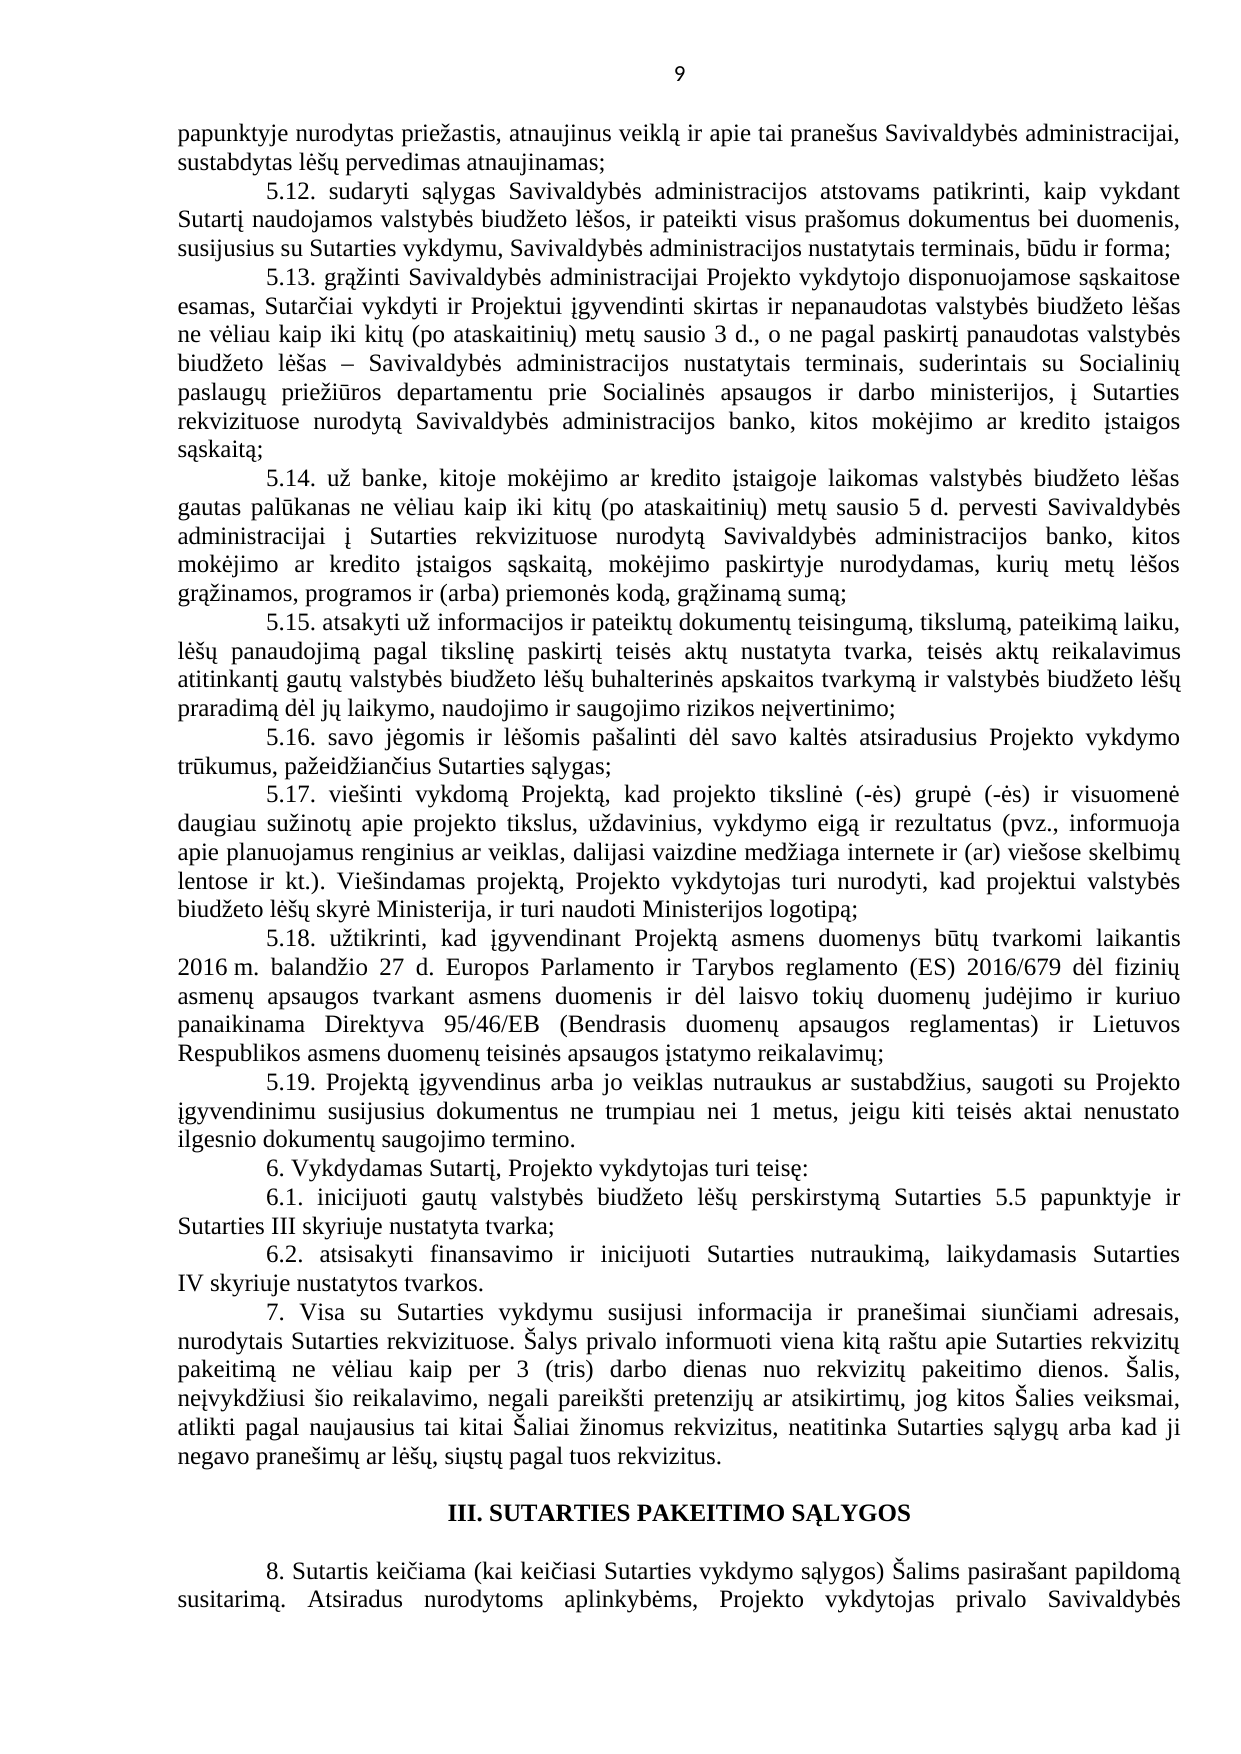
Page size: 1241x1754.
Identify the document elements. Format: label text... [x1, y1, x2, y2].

text 5.17. viešinti vykdomą Projektą, kad projekto tikslinė (-ės) grupė (-ės) ir visuomenė daugiau sužinotų apie projekto tikslus, uždavinius, vykdymo eigą ir rezultatus (pvz., informuoja apie planuojamus renginius ar veiklas, dalijasi vaizdine medžiaga internete ir (ar) viešose skelbimų lentose ir kt.). Viešindamas projektą, Projekto vykdytojas turi nurodyti, kad projektui valstybės biudžeto lėšų skyrė Ministerija, ir turi naudoti Ministerijos logotipą; [177, 779, 1181, 923]
text 5.18. užtikrinti, kad įgyvendinant Projektą asmens duomenys būtų tvarkomi laikantis 2016 m. balandžio 27 d. Europos Parlamento ir Tarybos reglamento (ES) 2016/679 dėl fizinių asmenų apsaugos tvarkant asmens duomenis ir dėl laisvo tokių duomenų judėjimo ir kuriuo panaikinama Direktyva 95/46/EB (Bendrasis duomenų apsaugos reglamentas) ir Lietuvos Respublikos asmens duomenų teisinės apsaugos įstatymo reikalavimų; [177, 923, 1181, 1067]
text 6. Vykdydamas Sutartį, Projekto vykdytojas turi teisę: [177, 1153, 1181, 1182]
text 5.13. grąžinti Savivaldybės administracijai Projekto vykdytojo disponuojamose sąskaitose esamas, Sutarčiai vykdyti ir Projektui įgyvendinti skirtas ir nepanaudotas valstybės biudžeto lėšas ne vėliau kaip iki kitų (po ataskaitinių) metų sausio 3 d., o ne pagal paskirtį panaudotas valstybės biudžeto lėšas – Savivaldybės administracijos nustatytais terminais, suderintais su Socialinių paslaugų priežiūros departamentu prie Socialinės apsaugos ir darbo ministerijos, į Sutarties rekvizituose nurodytą Savivaldybės administracijos banko, kitos mokėjimo ar kredito įstaigos sąskaitą; [177, 262, 1181, 463]
text 5.14. už banke, kitoje mokėjimo ar kredito įstaigoje laikomas valstybės biudžeto lėšas gautas palūkanas ne vėliau kaip iki kitų (po ataskaitinių) metų sausio 5 d. pervesti Savivaldybės administracijai į Sutarties rekvizituose nurodytą Savivaldybės administracijos banko, kitos mokėjimo ar kredito įstaigos sąskaitą, mokėjimo paskirtyje nurodydamas, kurių metų lėšos grąžinamos, programos ir (arba) priemonės kodą, grąžinamą sumą; [177, 463, 1181, 607]
text 5.12. sudaryti sąlygas Savivaldybės administracijos atstovams patikrinti, kaip vykdant Sutartį naudojamos valstybės biudžeto lėšos, ir pateikti visus prašomus dokumentus bei duomenis, susijusius su Sutarties vykdymu, Savivaldybės administracijos nustatytais terminais, būdu ir forma; [177, 176, 1181, 262]
text papunktyje nurodytas priežastis, atnaujinus veiklą ir apie tai pranešus Savivaldybės administracijai, sustabdytas lėšų pervedimas atnaujinamas; [177, 118, 1181, 176]
text 6.1. inicijuoti gautų valstybės biudžeto lėšų perskirstymą Sutarties 5.5 papunktyje ir Sutarties III skyriuje nustatyta tvarka; [177, 1182, 1181, 1239]
text III. SUTARTIES PAKEITIMO SĄLYGOS [177, 1498, 1181, 1527]
text 6.2. atsisakyti finansavimo ir inicijuoti Sutarties nutraukimą, laikydamasis Sutarties IV skyriuje nustatytos tvarkos. [177, 1239, 1181, 1297]
text 7. Visa su Sutarties vykdymu susijusi informacija ir pranešimai siunčiami adresais, nurodytais Sutarties rekvizituose. Šalys privalo informuoti viena kitą raštu apie Sutarties rekvizitų pakeitimą ne vėliau kaip per 3 (tris) darbo dienas nuo rekvizitų pakeitimo dienos. Šalis, neįvykdžiusi šio reikalavimo, negali pareikšti pretenzijų ar atsikirtimų, jog kitos Šalies veiksmai, atlikti pagal naujausius tai kitai Šaliai žinomus rekvizitus, neatitinka Sutarties sąlygų arba kad ji negavo pranešimų ar lėšų, siųstų pagal tuos rekvizitus. [177, 1297, 1181, 1469]
text 8. Sutartis keičiama (kai keičiasi Sutarties vykdymo sąlygos) Šalims pasirašant papildomą susitarimą. Atsiradus nurodytoms aplinkybėms, Projekto vykdytojas privalo Savivaldybės [177, 1556, 1181, 1613]
text 5.16. savo jėgomis ir lėšomis pašalinti dėl savo kaltės atsiradusius Projekto vykdymo trūkumus, pažeidžiančius Sutarties sąlygas; [177, 722, 1181, 779]
text 5.19. Projektą įgyvendinus arba jo veiklas nutraukus ar sustabdžius, saugoti su Projekto įgyvendinimu susijusius dokumentus ne trumpiau nei 1 metus, jeigu kiti teisės aktai nenustato ilgesnio dokumentų saugojimo termino. [177, 1067, 1181, 1153]
text 5.15. atsakyti už informacijos ir pateiktų dokumentų teisingumą, tikslumą, pateikimą laiku, lėšų panaudojimą pagal tikslinę paskirtį teisės aktų nustatyta tvarka, teisės aktų reikalavimus atitinkantį gautų valstybės biudžeto lėšų buhalterinės apskaitos tvarkymą ir valstybės biudžeto lėšų praradimą dėl jų laikymo, naudojimo ir saugojimo rizikos neįvertinimo; [177, 607, 1181, 722]
